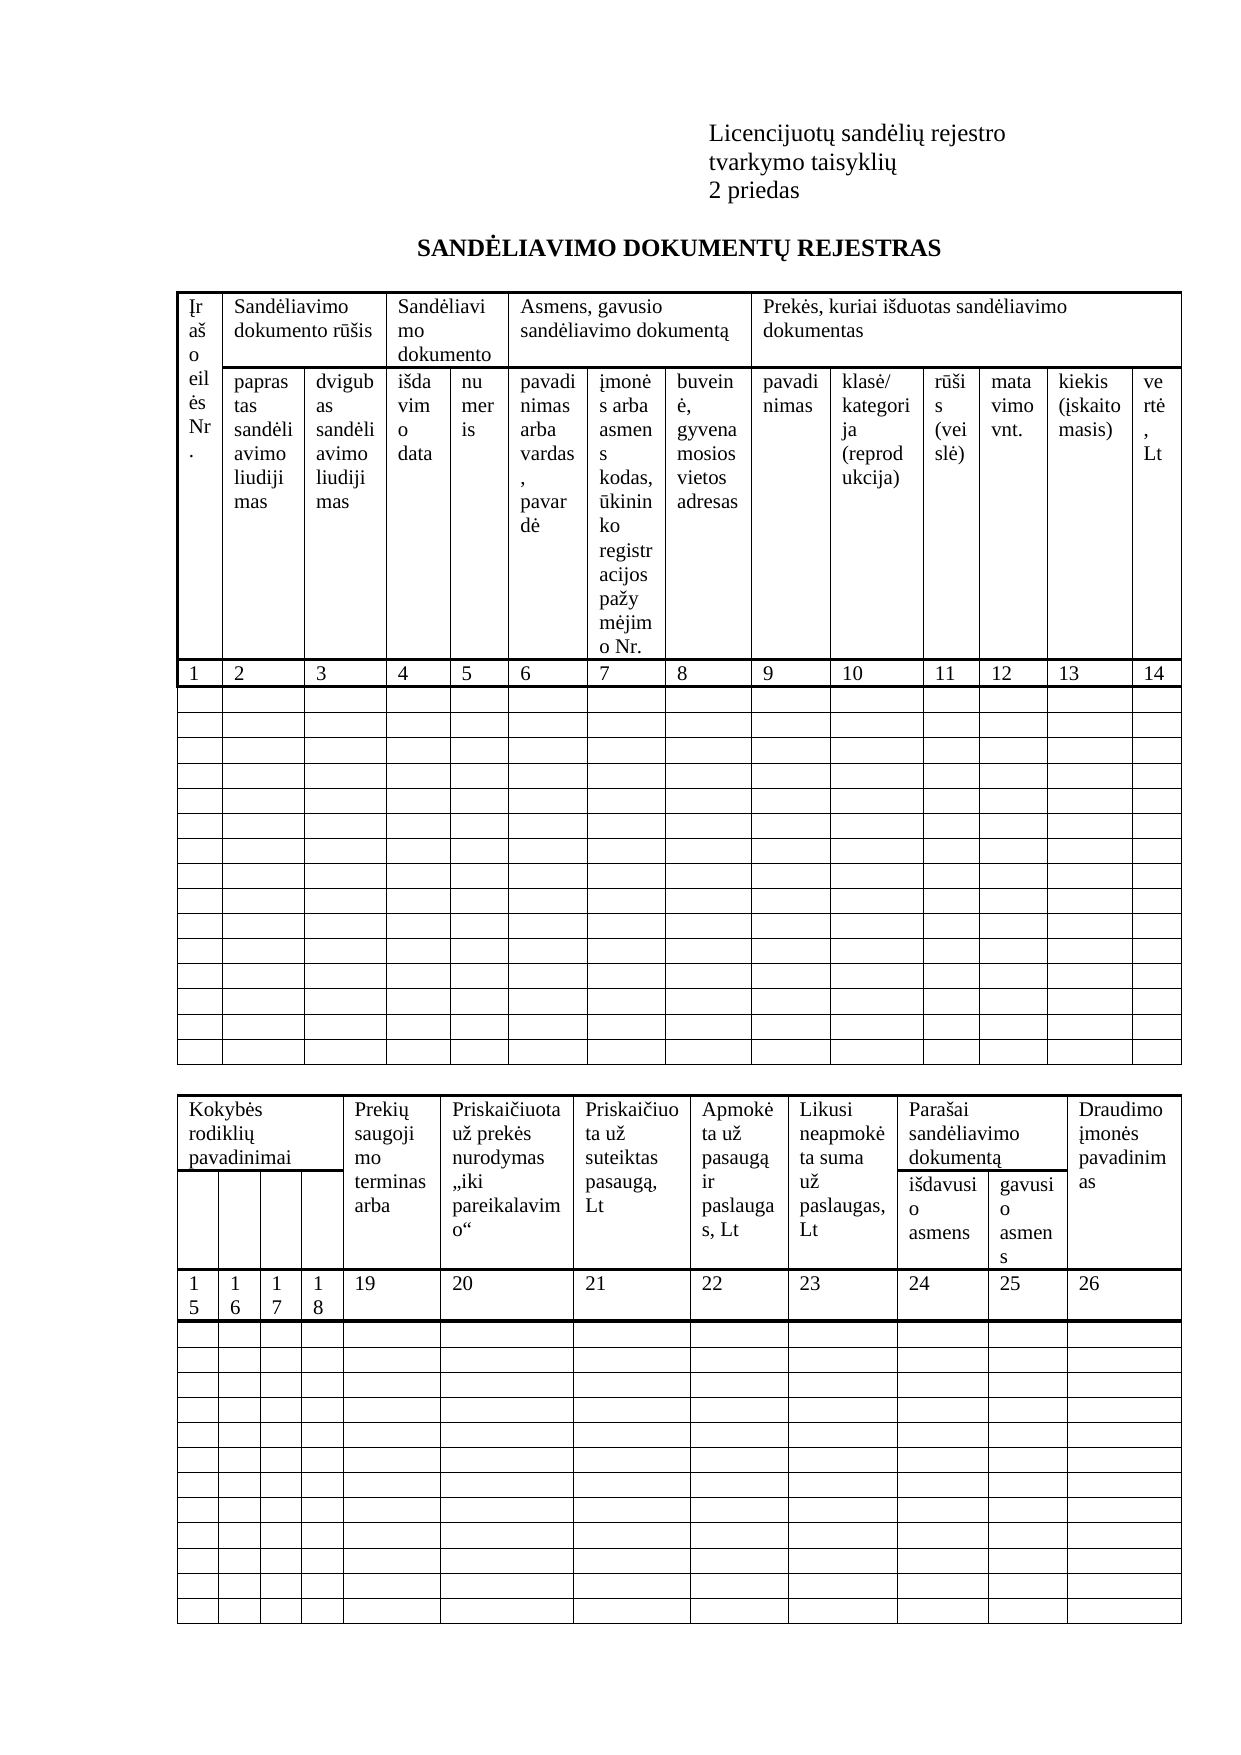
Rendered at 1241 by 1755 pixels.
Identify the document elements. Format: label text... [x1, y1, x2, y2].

table_cell [666, 764, 751, 787]
table_cell [691, 1323, 788, 1347]
table_header Apmokėta už pasaugą ir paslaugas, Lt [691, 1097, 788, 1268]
table_cell [588, 814, 665, 838]
table_cell [509, 814, 587, 838]
table_cell [980, 814, 1047, 838]
table_cell [789, 1523, 897, 1547]
table_cell [178, 764, 222, 787]
table_cell [223, 814, 304, 838]
table_cell [178, 839, 222, 863]
table_cell [898, 1373, 988, 1397]
table_cell [344, 1574, 440, 1598]
table_cell [980, 688, 1047, 712]
table_cell [223, 989, 304, 1013]
table_cell [305, 789, 386, 813]
table_cell [387, 713, 450, 737]
table_cell [752, 964, 830, 988]
table_cell [691, 1448, 788, 1472]
table_cell [924, 814, 979, 838]
table_cell [831, 1015, 923, 1038]
table_cell [666, 1040, 751, 1064]
table_cell [219, 1523, 260, 1547]
table_cell [441, 1348, 573, 1372]
table_cell dvigubas sandėliavimo liudijimas [305, 369, 386, 658]
table_cell [1048, 939, 1132, 963]
table_cell [178, 1498, 218, 1522]
table_cell [387, 1040, 450, 1064]
table_cell [219, 1172, 260, 1268]
table_cell [305, 864, 386, 888]
table_cell [305, 989, 386, 1013]
table_header Asmens, gavusio sandėliavimo dokumentą [509, 294, 751, 366]
table_cell [752, 839, 830, 863]
table_cell [691, 1498, 788, 1522]
table_cell [387, 889, 450, 913]
table_cell [302, 1323, 343, 1347]
table_cell [302, 1423, 343, 1447]
table_cell [178, 713, 222, 737]
table_cell [1048, 713, 1132, 737]
table_cell [831, 964, 923, 988]
table_cell [305, 688, 386, 712]
table_cell 5 [451, 661, 508, 685]
table_header Draudimo įmonės pavadinimas [1068, 1097, 1181, 1268]
table_cell kiekis (įskaitomasis) [1048, 369, 1132, 658]
table_cell [989, 1448, 1067, 1472]
table_cell [344, 1473, 440, 1497]
table_cell [691, 1398, 788, 1422]
table_cell [305, 914, 386, 938]
table_cell [574, 1549, 690, 1572]
table_cell [261, 1574, 301, 1598]
table_cell [980, 964, 1047, 988]
table_cell [1133, 1040, 1181, 1064]
table_cell 15 [178, 1271, 218, 1319]
table_cell [441, 1473, 573, 1497]
table_cell [509, 789, 587, 813]
table_cell [588, 839, 665, 863]
table_cell [898, 1423, 988, 1447]
table_cell [898, 1549, 988, 1572]
table_cell [1048, 688, 1132, 712]
table_cell paprastas sandėliavimo liudijimas [223, 369, 304, 658]
table_cell [924, 764, 979, 787]
table_cell [387, 814, 450, 838]
table_cell [441, 1549, 573, 1572]
table_cell [989, 1523, 1067, 1547]
table_cell 26 [1068, 1271, 1181, 1319]
table_cell [261, 1498, 301, 1522]
table_cell [666, 713, 751, 737]
table_cell [831, 738, 923, 762]
table_cell [588, 688, 665, 712]
table_cell [1133, 939, 1181, 963]
table_cell [509, 914, 587, 938]
table_cell išdavusio asmens [898, 1172, 988, 1268]
table_cell 13 [1048, 661, 1132, 685]
table_cell [223, 839, 304, 863]
table_cell [831, 814, 923, 838]
table_header Prekės, kuriai išduotas sandėliavimo dokumentas [752, 294, 1181, 366]
table_cell [588, 964, 665, 988]
table_header Parašai sandėliavimo dokumentą [898, 1097, 1067, 1169]
table_cell [1048, 864, 1132, 888]
table_cell [509, 889, 587, 913]
table_cell [831, 839, 923, 863]
table_cell [178, 939, 222, 963]
table_cell [178, 738, 222, 762]
table_cell 20 [441, 1271, 573, 1319]
table_cell [1068, 1398, 1181, 1422]
table_cell [588, 789, 665, 813]
table_cell [898, 1448, 988, 1472]
table_cell [178, 789, 222, 813]
table_cell [831, 889, 923, 913]
table_cell [1068, 1373, 1181, 1397]
table_cell 19 [344, 1271, 440, 1319]
table_cell [302, 1373, 343, 1397]
table_cell [752, 1015, 830, 1038]
table_cell 22 [691, 1271, 788, 1319]
table_cell [666, 688, 751, 712]
table_cell [219, 1398, 260, 1422]
table_cell [344, 1448, 440, 1472]
table_cell [451, 939, 508, 963]
table_cell [666, 889, 751, 913]
table_cell 3 [305, 661, 386, 685]
table_cell [387, 914, 450, 938]
table_cell [1048, 989, 1132, 1013]
table_cell [898, 1398, 988, 1422]
table_cell [588, 738, 665, 762]
table_cell [178, 1172, 218, 1268]
table_cell [1133, 764, 1181, 787]
table_cell [1048, 889, 1132, 913]
table_cell [588, 939, 665, 963]
table_cell [898, 1523, 988, 1547]
table_cell [305, 713, 386, 737]
table_cell [451, 914, 508, 938]
table_cell [387, 989, 450, 1013]
table_cell [924, 839, 979, 863]
table_cell išdavimo data [387, 369, 450, 658]
table_cell [588, 864, 665, 888]
table_cell [302, 1549, 343, 1572]
table_cell [831, 764, 923, 787]
table_cell [451, 814, 508, 838]
table_cell [451, 989, 508, 1013]
table_cell [178, 889, 222, 913]
table_cell [302, 1574, 343, 1598]
table_cell [989, 1473, 1067, 1497]
table_cell [1048, 764, 1132, 787]
table_cell [223, 713, 304, 737]
table_cell [344, 1599, 440, 1623]
table_cell [1068, 1323, 1181, 1347]
table_cell [989, 1549, 1067, 1572]
table_cell [305, 889, 386, 913]
table_cell [666, 789, 751, 813]
table_cell [574, 1498, 690, 1522]
table_cell [1068, 1448, 1181, 1472]
table_cell 2 [223, 661, 304, 685]
table_cell [574, 1599, 690, 1623]
table_cell [261, 1523, 301, 1547]
table_cell [1133, 789, 1181, 813]
table_cell [1133, 914, 1181, 938]
table_cell [344, 1523, 440, 1547]
table_cell [789, 1574, 897, 1598]
table_cell [261, 1172, 301, 1268]
table_cell [178, 1599, 218, 1623]
table_cell [302, 1498, 343, 1522]
table_cell [752, 738, 830, 762]
table_cell įmonės arba asmens kodas, ūkininko registracijos pažymėjimo Nr. [588, 369, 665, 658]
table_cell [441, 1498, 573, 1522]
table_cell matavimo vnt. [980, 369, 1047, 658]
text tvarkymo taisyklių [177, 147, 1181, 176]
table_cell [305, 1015, 386, 1038]
table_cell [387, 764, 450, 787]
table_cell [261, 1323, 301, 1347]
table_cell [223, 964, 304, 988]
table_cell [261, 1473, 301, 1497]
table_cell [223, 1040, 304, 1064]
table_header Likusi neapmokėta suma už paslaugas, Lt [789, 1097, 897, 1268]
table_cell [302, 1523, 343, 1547]
table_cell [1133, 889, 1181, 913]
table_cell [989, 1423, 1067, 1447]
table_cell [789, 1423, 897, 1447]
table_cell rūšis (veislė) [924, 369, 979, 658]
table_cell [1068, 1423, 1181, 1447]
table_cell [588, 889, 665, 913]
table_cell [305, 814, 386, 838]
table_cell [219, 1549, 260, 1572]
table_cell [305, 738, 386, 762]
table_cell [219, 1498, 260, 1522]
table_cell [1068, 1549, 1181, 1572]
table_cell [219, 1473, 260, 1497]
table_cell [1133, 1015, 1181, 1038]
table_cell [691, 1599, 788, 1623]
table_cell [831, 713, 923, 737]
table_cell [831, 688, 923, 712]
table_cell [666, 864, 751, 888]
table_cell [451, 688, 508, 712]
table_cell [588, 1015, 665, 1038]
table_cell [223, 864, 304, 888]
table_cell [989, 1398, 1067, 1422]
table_cell [219, 1448, 260, 1472]
table_cell [387, 688, 450, 712]
table_cell [574, 1473, 690, 1497]
table_cell [666, 914, 751, 938]
text 2 priedas [177, 176, 1181, 204]
table_cell [989, 1574, 1067, 1598]
table_cell [752, 789, 830, 813]
table_cell [666, 964, 751, 988]
table_cell [451, 864, 508, 888]
table_cell [219, 1348, 260, 1372]
table_cell [1068, 1599, 1181, 1623]
table_cell [789, 1549, 897, 1572]
table_cell [219, 1423, 260, 1447]
table_cell [752, 688, 830, 712]
table_cell 17 [261, 1271, 301, 1319]
table_cell [1048, 839, 1132, 863]
table_cell numeris [451, 369, 508, 658]
table_cell [441, 1373, 573, 1397]
table_cell [344, 1549, 440, 1572]
table_cell [441, 1574, 573, 1598]
table_cell 21 [574, 1271, 690, 1319]
table_cell [387, 738, 450, 762]
table_cell [924, 964, 979, 988]
table_cell [223, 738, 304, 762]
table_cell [261, 1599, 301, 1623]
table_cell [441, 1448, 573, 1472]
table_cell [178, 1040, 222, 1064]
table_cell [509, 764, 587, 787]
table_cell klasė/kategorija (reprodukcija) [831, 369, 923, 658]
table_cell [223, 889, 304, 913]
table_cell [178, 914, 222, 938]
table_cell [980, 939, 1047, 963]
table_cell [178, 964, 222, 988]
table_cell [509, 864, 587, 888]
table_cell [178, 1448, 218, 1472]
table_cell [451, 713, 508, 737]
table_cell [898, 1574, 988, 1598]
table_cell [666, 738, 751, 762]
table_header Sandėliavimo dokumento [387, 294, 508, 366]
table_cell [223, 939, 304, 963]
table_cell [924, 789, 979, 813]
table_cell [831, 939, 923, 963]
table_cell [691, 1373, 788, 1397]
table_cell [574, 1448, 690, 1472]
table_cell [924, 989, 979, 1013]
table_cell [261, 1448, 301, 1472]
table_cell [574, 1373, 690, 1397]
table_cell [178, 1323, 218, 1347]
table_cell [1068, 1473, 1181, 1497]
table_cell [509, 1040, 587, 1064]
table_cell 4 [387, 661, 450, 685]
table_cell [1133, 989, 1181, 1013]
table_cell [752, 939, 830, 963]
table_cell 25 [989, 1271, 1067, 1319]
table_cell [509, 989, 587, 1013]
table_cell buveinė, gyvenamosios vietos adresas [666, 369, 751, 658]
table_cell [1068, 1574, 1181, 1598]
table_cell [1048, 964, 1132, 988]
table_cell [451, 1015, 508, 1038]
table_cell [509, 738, 587, 762]
table_cell [1068, 1523, 1181, 1547]
table_cell [302, 1348, 343, 1372]
table_cell [178, 864, 222, 888]
table_cell [1048, 738, 1132, 762]
table_cell 24 [898, 1271, 988, 1319]
table_cell [574, 1398, 690, 1422]
table_cell [219, 1574, 260, 1598]
table_cell [924, 713, 979, 737]
table_cell [441, 1398, 573, 1422]
table_cell 7 [588, 661, 665, 685]
table_cell [1133, 713, 1181, 737]
table_cell [789, 1348, 897, 1372]
table_cell [989, 1348, 1067, 1372]
table_cell [588, 713, 665, 737]
table_cell pavadinimas [752, 369, 830, 658]
table_cell [789, 1323, 897, 1347]
table_cell 1 [179, 661, 222, 685]
table_cell [691, 1348, 788, 1372]
table_cell [1133, 738, 1181, 762]
table_cell [1133, 964, 1181, 988]
table_cell [831, 864, 923, 888]
table_cell [219, 1323, 260, 1347]
text Licencijuotų sandėlių rejestro [709, 118, 1181, 147]
table_cell [1048, 789, 1132, 813]
table_cell [305, 1040, 386, 1064]
table_cell [980, 1040, 1047, 1064]
table_cell [223, 764, 304, 787]
table_cell [898, 1323, 988, 1347]
table_cell [752, 713, 830, 737]
table_cell [588, 764, 665, 787]
table_cell [223, 1015, 304, 1038]
table_cell [344, 1398, 440, 1422]
table_cell [261, 1423, 301, 1447]
table_cell [898, 1348, 988, 1372]
table_cell [178, 814, 222, 838]
table_cell [980, 1015, 1047, 1038]
table_cell [980, 713, 1047, 737]
table_cell [789, 1398, 897, 1422]
table_cell [574, 1523, 690, 1547]
table_cell [831, 1040, 923, 1064]
table_cell [980, 789, 1047, 813]
table_cell [344, 1498, 440, 1522]
table_cell [980, 989, 1047, 1013]
table_cell [691, 1473, 788, 1497]
table_cell [441, 1423, 573, 1447]
table_header Įrašo eilės Nr. [179, 294, 222, 658]
table_cell [980, 864, 1047, 888]
table_cell [1133, 688, 1181, 712]
table_cell 8 [666, 661, 751, 685]
table_cell [752, 814, 830, 838]
table_cell [789, 1473, 897, 1497]
table_cell [831, 914, 923, 938]
table_cell [509, 1015, 587, 1038]
table_cell [980, 764, 1047, 787]
table_cell [451, 764, 508, 787]
table_cell [344, 1323, 440, 1347]
table_cell [980, 914, 1047, 938]
table_cell [344, 1348, 440, 1372]
table_header Priskaičiuota už prekės nurodymas „iki pareikalavimo“ [441, 1097, 573, 1268]
table_header Sandėliavimo dokumento rūšis [223, 294, 386, 366]
table_cell [980, 889, 1047, 913]
table_cell vertė, Lt [1133, 369, 1181, 658]
table_cell [261, 1348, 301, 1372]
table_cell [451, 1040, 508, 1064]
table_cell [752, 764, 830, 787]
table_header Priskaičiuota už suteiktas pasaugą, Lt [574, 1097, 690, 1268]
table_cell [451, 964, 508, 988]
table_cell [178, 1574, 218, 1598]
table_cell [387, 964, 450, 988]
table_cell [1133, 864, 1181, 888]
table_cell 6 [509, 661, 587, 685]
table_cell [691, 1423, 788, 1447]
table_cell 11 [924, 661, 979, 685]
table_cell [178, 1423, 218, 1447]
table_cell [924, 914, 979, 938]
table_cell [752, 864, 830, 888]
table_cell [302, 1172, 343, 1268]
table_cell [451, 889, 508, 913]
table_cell [509, 839, 587, 863]
table_cell [666, 839, 751, 863]
table_cell [924, 688, 979, 712]
table_cell [789, 1498, 897, 1522]
table_cell [666, 989, 751, 1013]
table_cell [387, 1015, 450, 1038]
table_cell [898, 1599, 988, 1623]
table_cell [302, 1448, 343, 1472]
table_cell [178, 1549, 218, 1572]
table_cell [178, 1473, 218, 1497]
table_cell [924, 864, 979, 888]
table_cell [441, 1323, 573, 1347]
table_cell [752, 1040, 830, 1064]
table_cell [305, 964, 386, 988]
table_cell [691, 1523, 788, 1547]
table_cell [989, 1599, 1067, 1623]
table_cell [574, 1323, 690, 1347]
table_cell [980, 839, 1047, 863]
table_cell [387, 839, 450, 863]
table_cell [574, 1348, 690, 1372]
table_cell 18 [302, 1271, 343, 1319]
table_cell [831, 789, 923, 813]
table_cell [1048, 1015, 1132, 1038]
table_cell [666, 939, 751, 963]
table_cell [178, 1015, 222, 1038]
table_cell [261, 1398, 301, 1422]
table_cell [691, 1574, 788, 1598]
table_cell [574, 1423, 690, 1447]
table_cell [509, 964, 587, 988]
table_cell [387, 864, 450, 888]
table_cell [1048, 914, 1132, 938]
table_cell [1133, 814, 1181, 838]
table_cell [924, 889, 979, 913]
table_cell [441, 1599, 573, 1623]
table_cell [980, 738, 1047, 762]
table_cell [223, 688, 304, 712]
table_cell [302, 1473, 343, 1497]
table_cell [451, 738, 508, 762]
table_cell [178, 1523, 218, 1547]
table_cell [989, 1323, 1067, 1347]
table_cell [989, 1373, 1067, 1397]
table_cell [302, 1398, 343, 1422]
table_cell [302, 1599, 343, 1623]
table_cell [261, 1549, 301, 1572]
table_cell gavusio asmens [989, 1172, 1067, 1268]
table_cell [588, 989, 665, 1013]
table_cell [1068, 1498, 1181, 1522]
table_cell [509, 939, 587, 963]
table_cell [752, 889, 830, 913]
table_cell [831, 989, 923, 1013]
table_cell [451, 789, 508, 813]
table_cell [924, 1015, 979, 1038]
table_cell [1133, 839, 1181, 863]
table_cell [178, 1348, 218, 1372]
table_cell [924, 738, 979, 762]
table_cell 10 [831, 661, 923, 685]
table_cell 14 [1133, 661, 1181, 685]
table_cell [898, 1473, 988, 1497]
table_cell [789, 1373, 897, 1397]
table_cell [344, 1423, 440, 1447]
table_cell [752, 914, 830, 938]
table_cell 9 [752, 661, 830, 685]
table_header Prekių saugojimo terminas arba [344, 1097, 440, 1268]
table_cell [666, 1015, 751, 1038]
table_cell [789, 1448, 897, 1472]
text SANDĖLIAVIMO DOKUMENTŲ REJESTRAS [177, 233, 1181, 262]
table_cell [789, 1599, 897, 1623]
table_cell 12 [980, 661, 1047, 685]
table_cell [924, 1040, 979, 1064]
table_cell [509, 713, 587, 737]
table_cell [588, 1040, 665, 1064]
table_cell [344, 1373, 440, 1397]
table_cell [924, 939, 979, 963]
table_cell pavadinimas arba vardas, pavardė [509, 369, 587, 658]
table_cell [574, 1574, 690, 1598]
table_cell [387, 939, 450, 963]
table_cell [387, 789, 450, 813]
table_cell [666, 814, 751, 838]
table_cell 16 [219, 1271, 260, 1319]
table_cell [588, 914, 665, 938]
table_cell [305, 839, 386, 863]
table_cell [219, 1599, 260, 1623]
table_cell [178, 688, 222, 712]
table_cell [898, 1498, 988, 1522]
table_cell [1068, 1348, 1181, 1372]
table_cell [441, 1523, 573, 1547]
table_cell [261, 1373, 301, 1397]
table_cell [1048, 814, 1132, 838]
table_cell [691, 1549, 788, 1572]
table_cell [1048, 1040, 1132, 1064]
table_cell [305, 764, 386, 787]
table_header Kokybės rodiklių pavadinimai [178, 1097, 343, 1169]
table_cell [451, 839, 508, 863]
table_cell [305, 939, 386, 963]
table_cell 23 [789, 1271, 897, 1319]
table_cell [178, 1373, 218, 1397]
table_cell [989, 1498, 1067, 1522]
table_cell [178, 1398, 218, 1422]
table_cell [752, 989, 830, 1013]
table_cell [223, 789, 304, 813]
table_cell [178, 989, 222, 1013]
table_cell [509, 688, 587, 712]
table_cell [223, 914, 304, 938]
table_cell [219, 1373, 260, 1397]
